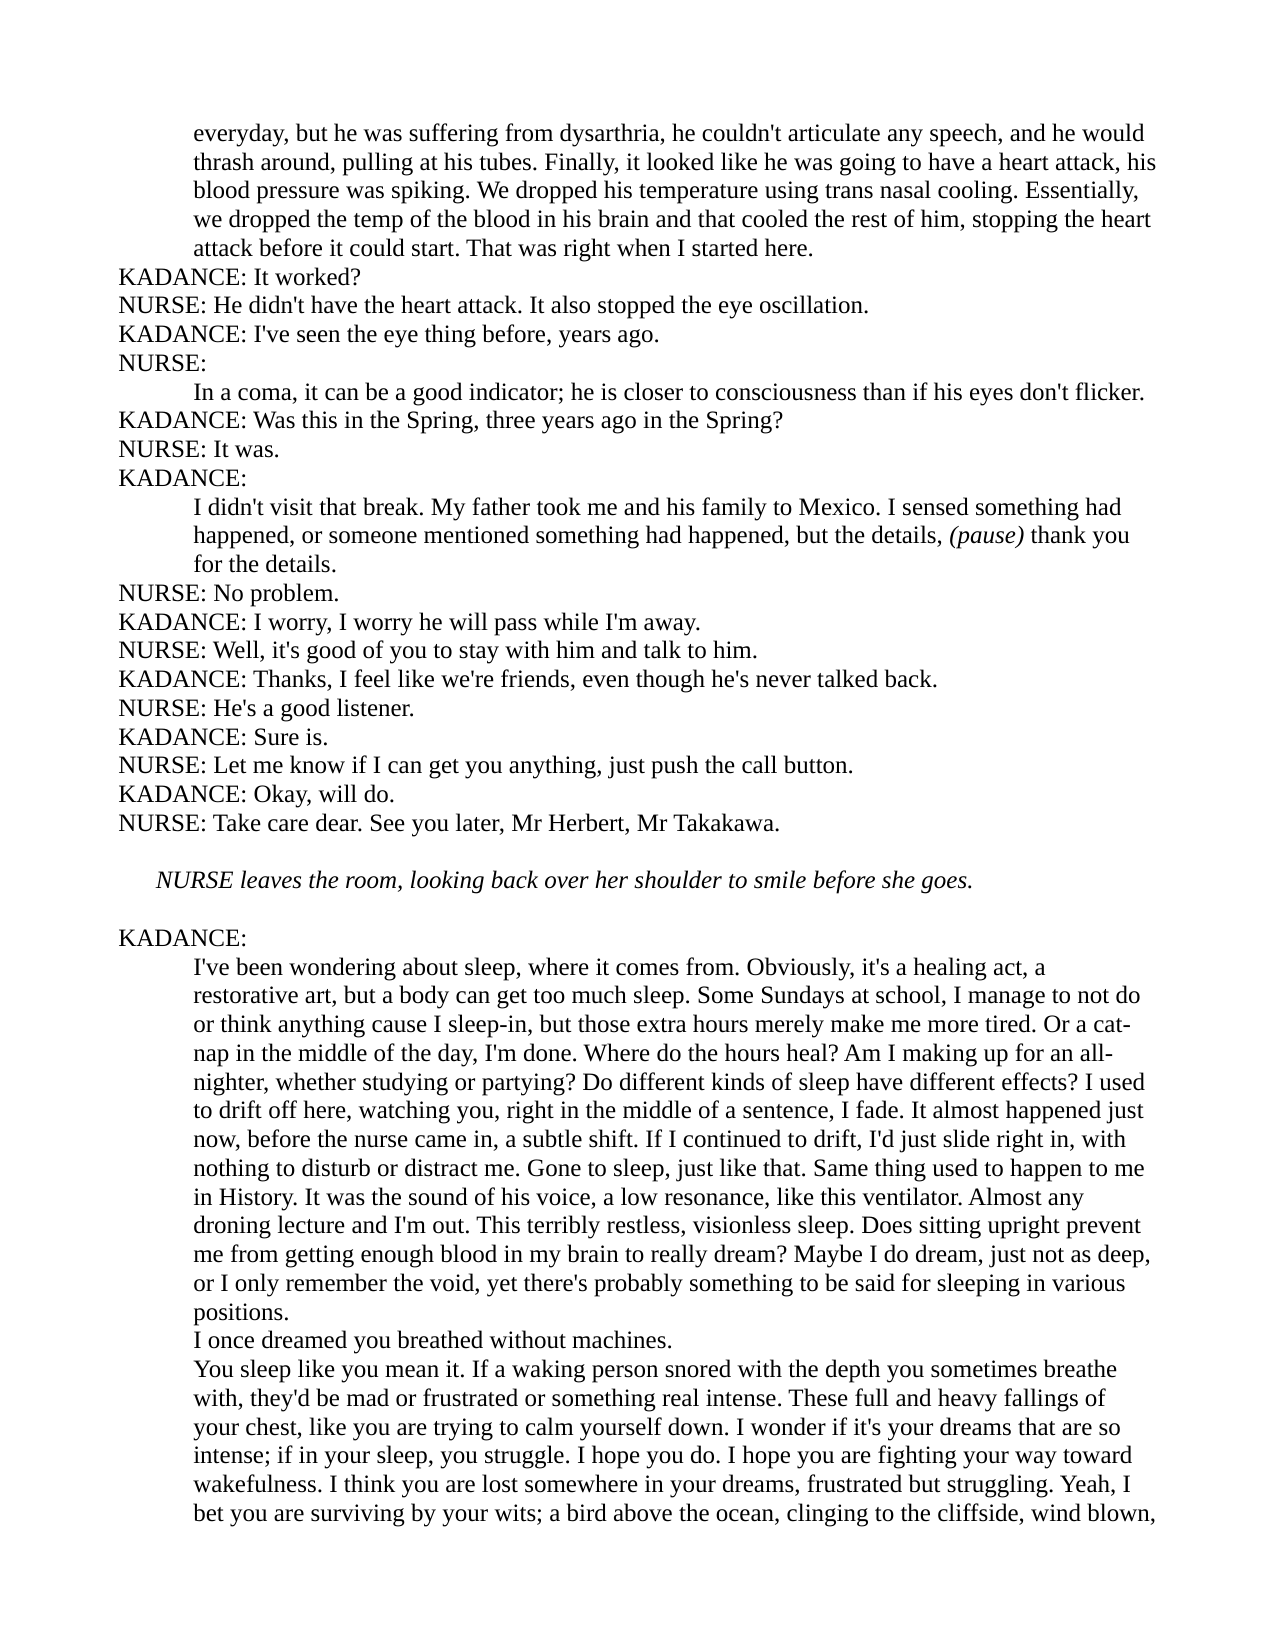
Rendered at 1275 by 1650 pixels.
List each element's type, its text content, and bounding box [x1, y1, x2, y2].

text KADANCE: Okay, will do. [118, 779, 1157, 808]
text KADANCE: I've seen the eye thing before, years ago. [118, 319, 1157, 348]
text NURSE leaves the room, looking back over her shoulder to smile before she goes. [156, 866, 1157, 894]
text NURSE: [118, 348, 1157, 377]
text KADANCE: It worked? [118, 262, 1157, 291]
text In a coma, it can be a good indicator; he is closer to consciousness than if his eyes don't flicker. [193, 377, 1157, 406]
text NURSE: Take care dear. See you later, Mr Herbert, Mr Takakawa. [118, 808, 1157, 837]
text NURSE: He's a good listener. [118, 693, 1157, 722]
text KADANCE: Thanks, I feel like we're friends, even though he's never talked back. [118, 664, 1157, 693]
text KADANCE: Sure is. [118, 722, 1157, 751]
text everyday, but he was suffering from dysarthria, he couldn't articulate any speech, and he would thrash around, pulling at his tubes. Finally, it looked like he was going to have a heart attack, his blood pressure was spiking. We dropped his temperature using trans nasal cooling. Essentially, we dropped the temp of the blood in his brain and that cooled the rest of him, stopping the heart attack before it could start. That was right when I started here. [193, 118, 1157, 262]
text KADANCE: Was this in the Spring, three years ago in the Spring? [118, 406, 1157, 434]
text I didn't visit that break. My father took me and his family to Mexico. I sensed something had happened, or someone mentioned something had happened, but the details, (pause) thank you for the details. [193, 492, 1157, 578]
text KADANCE: I worry, I worry he will pass while I'm away. [118, 607, 1157, 636]
text I've been wondering about sleep, where it comes from. Obviously, it's a healing act, a restorative art, but a body can get too much sleep. Some Sundays at school, I manage to not do or think anything cause I sleep-in, but those extra hours merely make me more tired. Or a cat-nap in the middle of the day, I'm done. Where do the hours heal? Am I making up for an all-nighter, whether studying or partying? Do different kinds of sleep have different effects? I used to drift off here, watching you, right in the middle of a sentence, I fade. It almost happened just now, before the nurse came in, a subtle shift. If I continued to drift, I'd just slide right in, with nothing to disturb or distract me. Gone to sleep, just like that. Same thing used to happen to me in History. It was the sound of his voice, a low resonance, like this ventilator. Almost any droning lecture and I'm out. This terribly restless, visionless sleep. Does sitting upright prevent me from getting enough blood in my brain to really dream? Maybe I do dream, just not as deep, or I only remember the void, yet there's probably something to be said for sleeping in various positions. [193, 952, 1157, 1326]
text NURSE: Let me know if I can get you anything, just push the call button. [118, 751, 1157, 779]
text KADANCE: [118, 463, 1157, 492]
text NURSE: Well, it's good of you to stay with him and talk to him. [118, 636, 1157, 664]
text KADANCE: [118, 923, 1157, 952]
text NURSE: It was. [118, 434, 1157, 463]
text You sleep like you mean it. If a waking person snored with the depth you sometimes breathe with, they'd be mad or frustrated or something real intense. These full and heavy fallings of your chest, like you are trying to calm yourself down. I wonder if it's your dreams that are so intense; if in your sleep, you struggle. I hope you do. I hope you are fighting your way toward wakefulness. I think you are lost somewhere in your dreams, frustrated but struggling. Yeah, I bet you are surviving by your wits; a bird above the ocean, clinging to the cliffside, wind blown, [193, 1354, 1157, 1527]
text NURSE: No problem. [118, 578, 1157, 607]
text NURSE: He didn't have the heart attack. It also stopped the eye oscillation. [118, 291, 1157, 319]
text I once dreamed you breathed without machines. [193, 1326, 1157, 1354]
